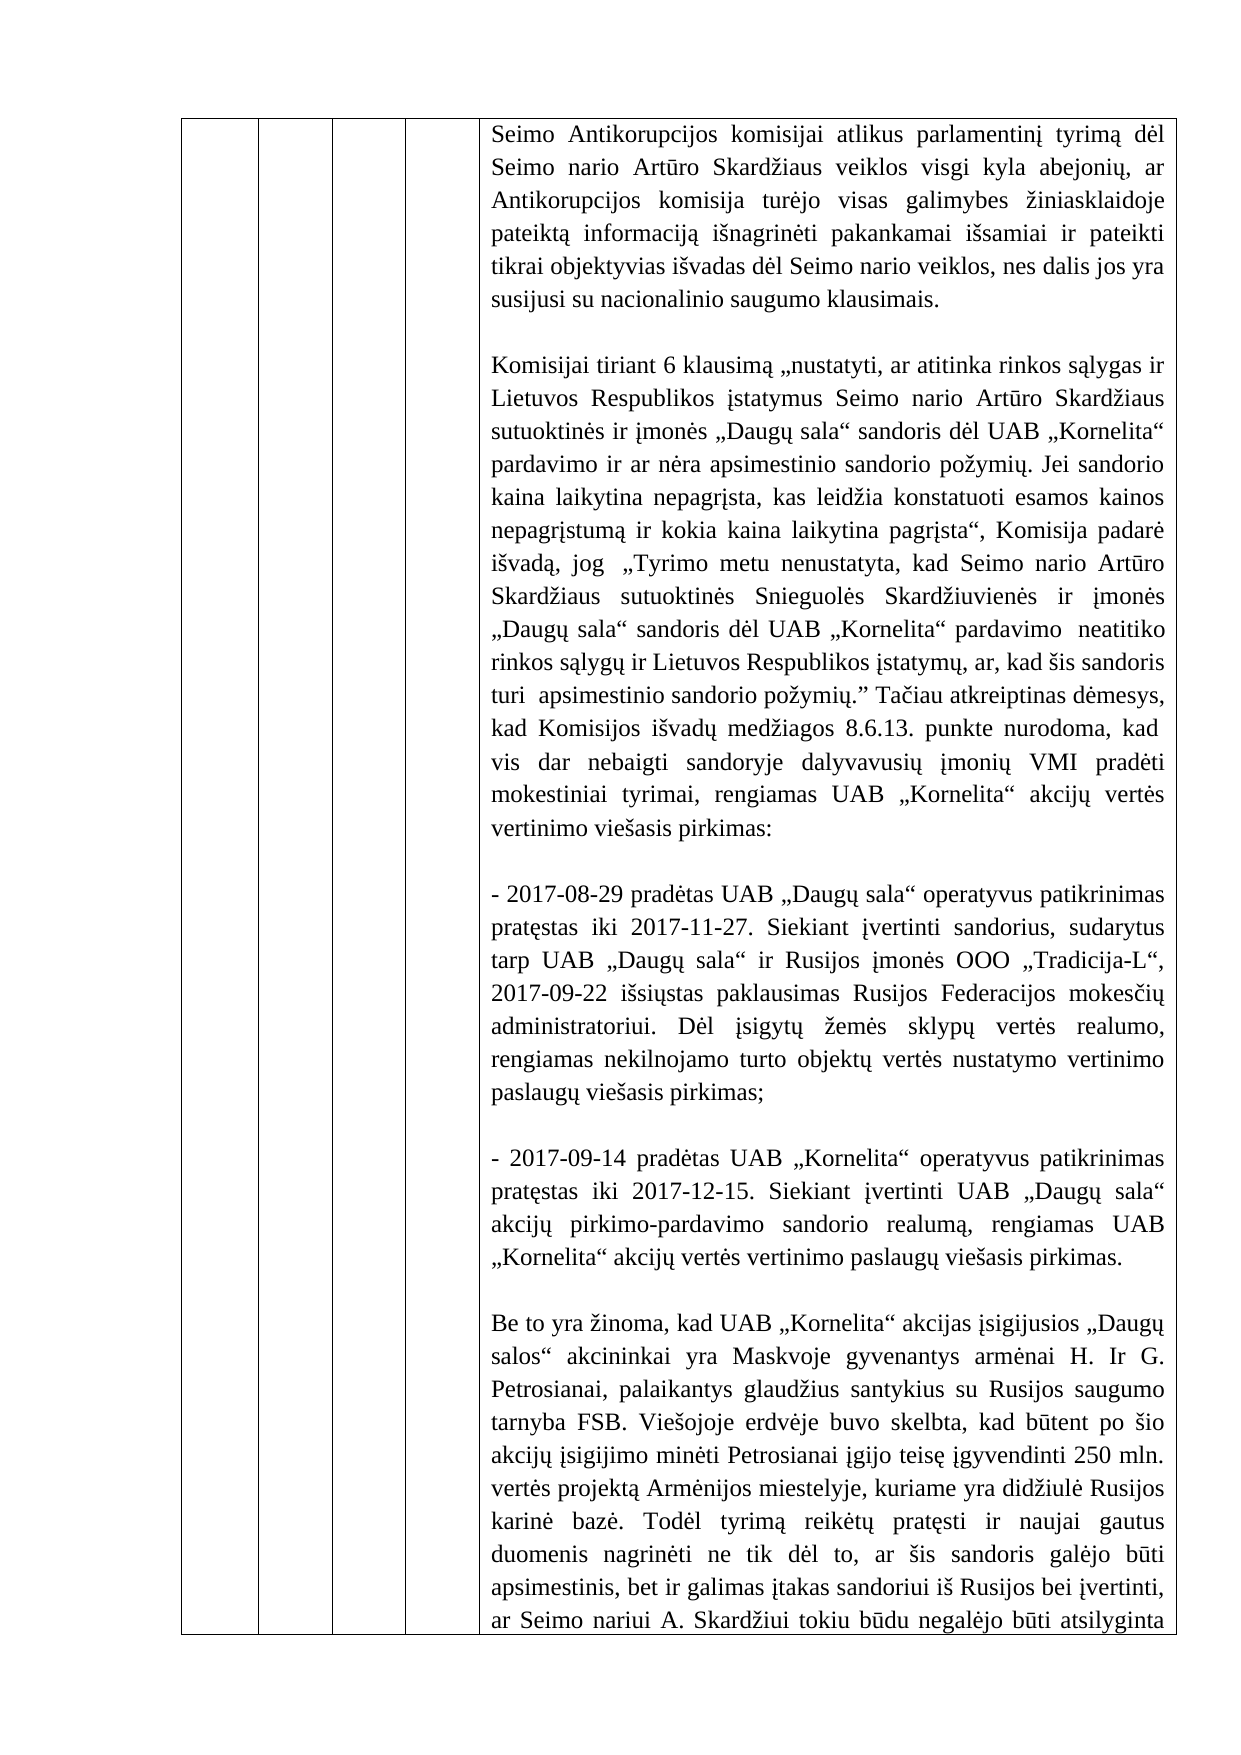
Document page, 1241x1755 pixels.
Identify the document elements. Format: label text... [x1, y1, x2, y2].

table_cell Seimo Antikorupcijos komisijai atlikus parlamentinį tyrimą dėl Seimo nario Artūro Skardžiaus veiklos visgi kyla abejonių, ar Antikorupcijos komisija turėjo visas galimybes žiniasklaidoje pateiktą informaciją išnagrinėti pakankamai išsamiai ir pateikti tikrai objektyvias išvadas dėl Seimo nario veiklos, nes dalis jos yra susijusi su nacionalinio saugumo klausimais. Komisijai tiriant 6 klausimą „nustatyti, ar atitinka rinkos sąlygas ir Lietuvos Respublikos įstatymus Seimo nario Artūro Skardžiaus sutuoktinės ir įmonės „Daugų sala“ sandoris dėl UAB „Kornelita“ pardavimo ir ar nėra apsimestinio sandorio požymių. Jei sandorio kaina laikytina nepagrįsta, kas leidžia konstatuoti esamos kainos nepagrįstumą ir kokia kaina laikytina pagrįsta“, Komisija padarė išvadą, jog „Tyrimo metu nenustatyta, kad Seimo nario Artūro Skardžiaus sutuoktinės Snieguolės Skardžiuvienės ir įmonės „Daugų sala“ sandoris dėl UAB „Kornelita“ pardavimo neatitiko rinkos sąlygų ir Lietuvos Respublikos įstatymų, ar, kad šis sandoris turi apsimestinio sandorio požymių.” Tačiau atkreiptinas dėmesys, kad Komisijos išvadų medžiagos 8.6.13. punkte nurodoma, kad vis dar nebaigti sandoryje dalyvavusių įmonių VMI pradėti mokestiniai tyrimai, rengiamas UAB „Kornelita“ akcijų vertės vertinimo viešasis pirkimas: - 2017-08-29 pradėtas UAB „Daugų sala“ operatyvus patikrinimas pratęstas iki 2017-11-27. Siekiant įvertinti sandorius, sudarytus tarp UAB „Daugų sala“ ir Rusijos įmonės OOO „Tradicija-L“, 2017-09-22 išsiųstas paklausimas Rusijos Federacijos mokesčių administratoriui. Dėl įsigytų žemės sklypų vertės realumo, rengiamas nekilnojamo turto objektų vertės nustatymo vertinimo paslaugų viešasis pirkimas; - 2017-09-14 pradėtas UAB „Kornelita“ operatyvus patikrinimas pratęstas iki 2017-12-15. Siekiant įvertinti UAB „Daugų sala“ akcijų pirkimo-pardavimo sandorio realumą, rengiamas UAB „Kornelita“ akcijų vertės vertinimo paslaugų viešasis pirkimas. Be to yra žinoma, kad UAB „Kornelita“ akcijas įsigijusios „Daugų salos“ akcininkai yra Maskvoje gyvenantys armėnai H. Ir G. Petrosianai, palaikantys glaudžius santykius su Rusijos saugumo tarnyba FSB. Viešojoje erdvėje buvo skelbta, kad būtent po šio akcijų įsigijimo minėti Petrosianai įgijo teisę įgyvendinti 250 mln. vertės projektą Armėnijos miestelyje, kuriame yra didžiulė Rusijos karinė bazė. Todėl tyrimą reikėtų pratęsti ir naujai gautus duomenis nagrinėti ne tik dėl to, ar šis sandoris galėjo būti apsimestinis, bet ir galimas įtakas sandoriui iš Rusijos bei įvertinti, ar Seimo nariui A. Skardžiui tokiu būdu negalėjo būti atsilyginta [480, 119, 1176, 1634]
table_cell [406, 119, 479, 1634]
table_cell [182, 119, 258, 1634]
table_cell [259, 119, 332, 1634]
table_cell [333, 119, 405, 1634]
